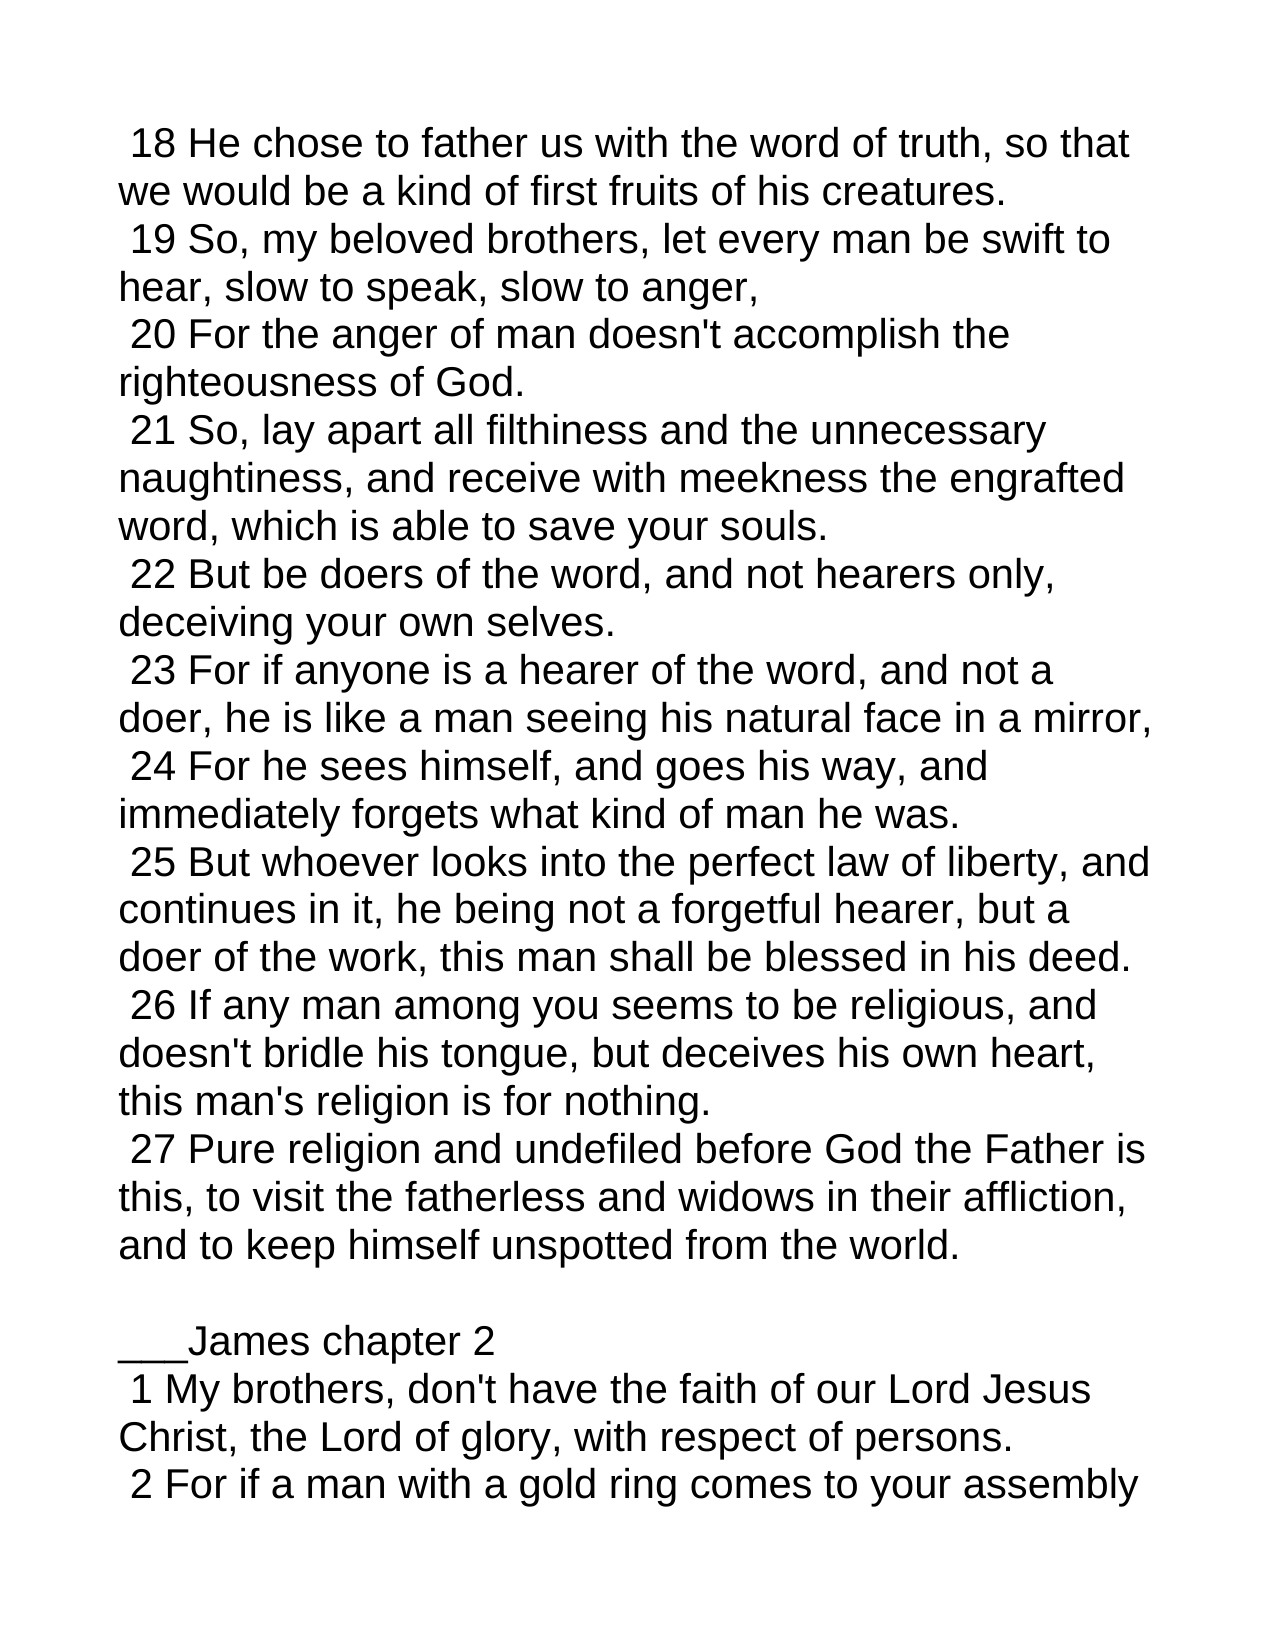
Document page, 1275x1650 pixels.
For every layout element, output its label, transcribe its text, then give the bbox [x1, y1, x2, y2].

text 18 He chose to father us with the word of truth, so that we would be a kind of first fruits of his creatures. [118, 118, 1157, 214]
text 2 For if a man with a gold ring comes to your assembly [118, 1460, 1157, 1508]
text 24 For he sees himself, and goes his way, and immediately forgets what kind of man he was. [118, 741, 1157, 837]
text 27 Pure religion and undefiled before God the Father is this, to visit the fatherless and widows in their affliction, and to keep himself unspotted from the world. [118, 1124, 1157, 1268]
text 20 For the anger of man doesn't accomplish the righteousness of God. [118, 310, 1157, 406]
text 26 If any man among you seems to be religious, and doesn't bridle his tongue, but deceives his own heart, this man's religion is for nothing. [118, 981, 1157, 1124]
text 25 But whoever looks into the perfect law of liberty, and continues in it, he being not a forgetful hearer, but a doer of the work, this man shall be blessed in his deed. [118, 837, 1157, 981]
text 19 So, my beloved brothers, let every man be swift to hear, slow to speak, slow to anger, [118, 214, 1157, 310]
text 21 So, lay apart all filthiness and the unnecessary naughtiness, and receive with meekness the engrafted word, which is able to save your souls. [118, 406, 1157, 549]
text 1 My brothers, don't have the faith of our Lord Jesus Christ, the Lord of glory, with respect of persons. [118, 1364, 1157, 1460]
text 23 For if anyone is a hearer of the word, and not a doer, he is like a man seeing his natural face in a mirror, [118, 645, 1157, 741]
text 22 But be doers of the word, and not hearers only, deceiving your own selves. [118, 549, 1157, 645]
text ___James chapter 2 [118, 1316, 1157, 1364]
